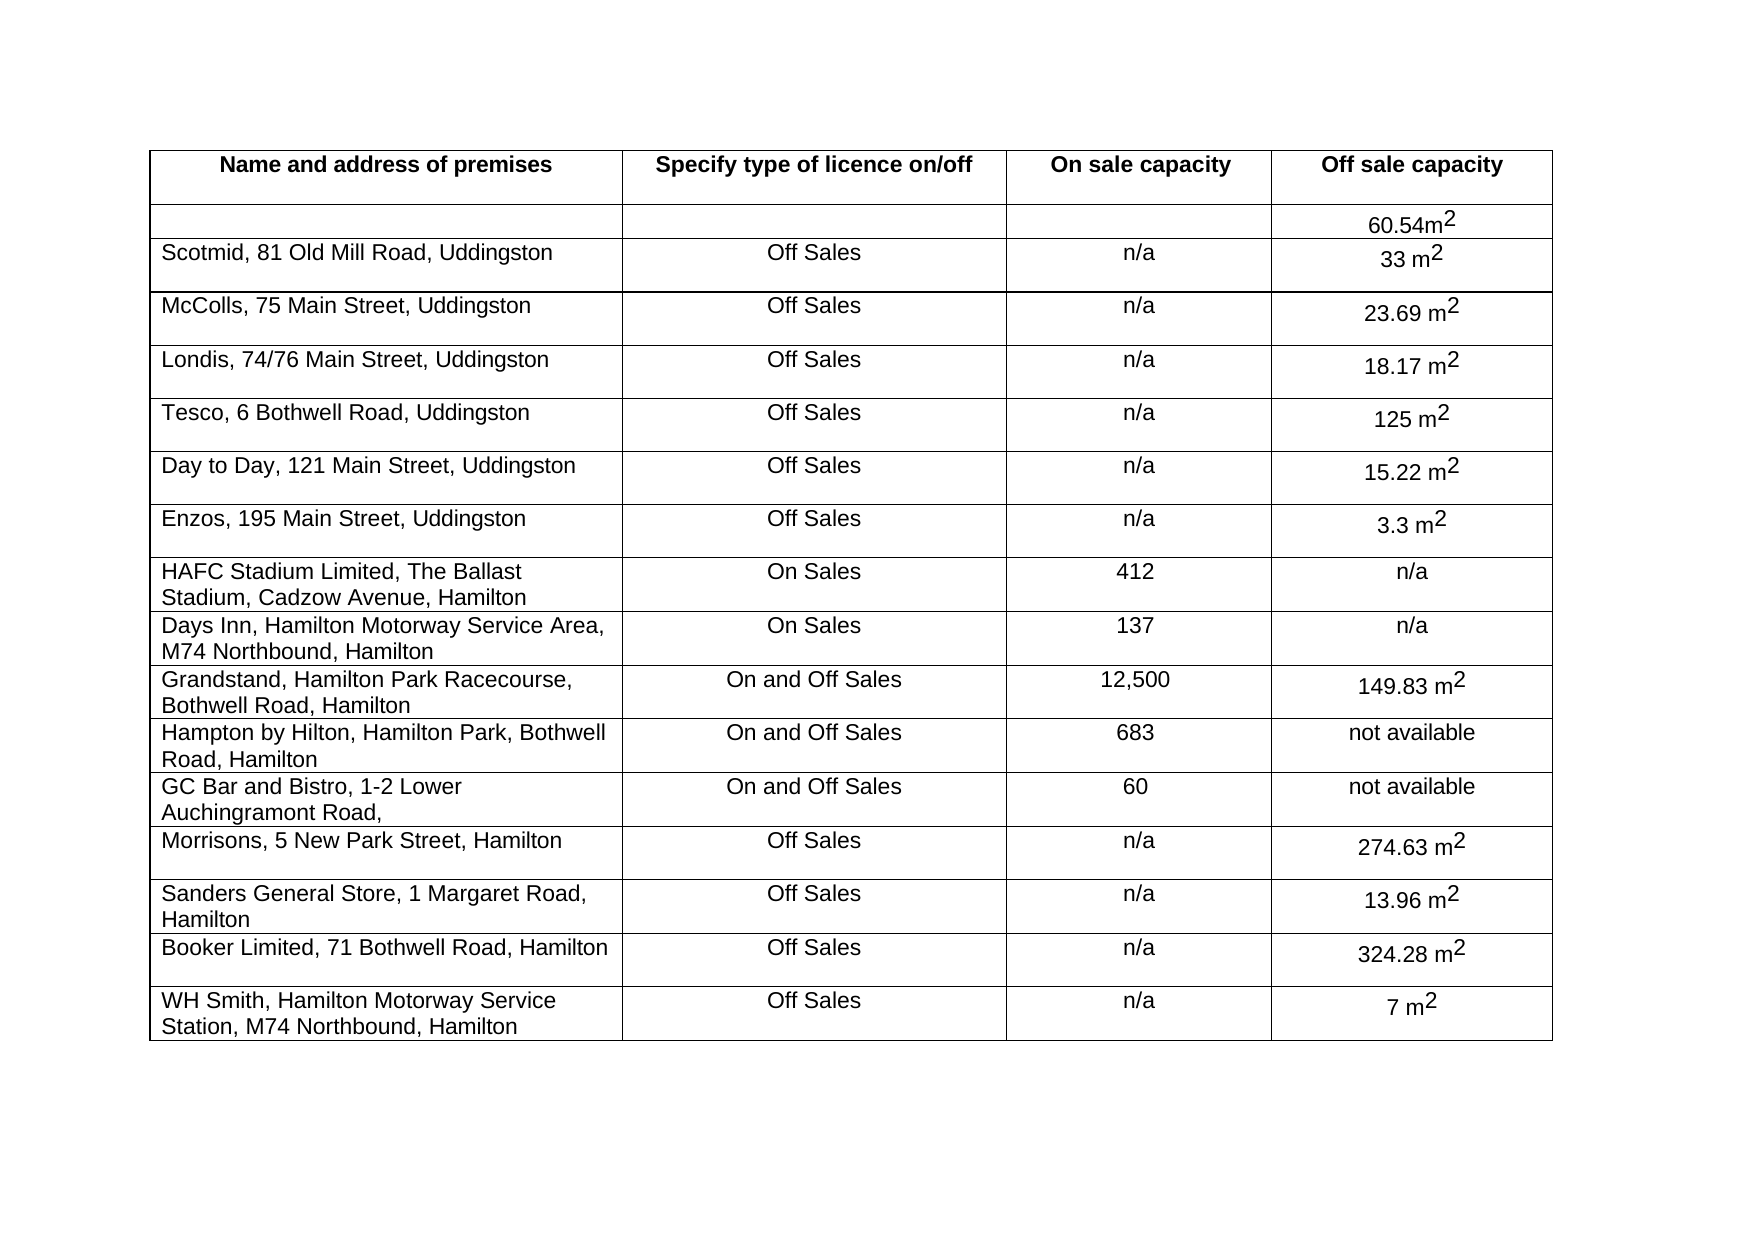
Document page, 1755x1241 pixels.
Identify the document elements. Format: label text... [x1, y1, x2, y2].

table_cell Sanders General Store, 1 Margaret Road, Hamilton [151, 880, 622, 933]
table_cell Booker Limited, 71 Bothwell Road, Hamilton [151, 934, 622, 986]
table_cell Enzos, 195 Main Street, Uddingston [151, 505, 622, 557]
table_cell Morrisons, 5 New Park Street, Hamilton [151, 827, 622, 879]
table_cell Off Sales [623, 239, 1006, 291]
table_cell GC Bar and Bistro, 1-2 Lower Auchingramont Road, [151, 773, 622, 826]
table_cell Days Inn, Hamilton Motorway Service Area, M74 Northbound, Hamilton [151, 612, 622, 664]
table_cell On and Off Sales [623, 666, 1006, 718]
table_cell n/a [1272, 612, 1552, 664]
table_cell not available [1272, 719, 1552, 772]
table_cell 412 [1007, 558, 1271, 611]
table_cell n/a [1007, 827, 1271, 879]
table_header Specify type of licence on/off [623, 151, 1006, 204]
table_cell 149.83 m2 [1272, 666, 1552, 718]
table_header Off sale capacity [1272, 151, 1552, 204]
table_cell Tesco, 6 Bothwell Road, Uddingston [151, 399, 622, 451]
table_cell Scotmid, 81 Old Mill Road, Uddingston [151, 239, 622, 291]
table_cell [1007, 205, 1271, 238]
table_cell 60 [1007, 773, 1271, 826]
table_cell n/a [1007, 346, 1271, 398]
table_cell 33 m2 [1272, 239, 1552, 291]
table_cell 683 [1007, 719, 1271, 772]
table_cell Grandstand, Hamilton Park Racecourse, Bothwell Road, Hamilton [151, 666, 622, 718]
table_cell 274.63 m2 [1272, 827, 1552, 879]
table_cell n/a [1007, 505, 1271, 557]
table_cell [151, 205, 622, 238]
table_cell 7 m2 [1272, 987, 1552, 1039]
table_cell On and Off Sales [623, 773, 1006, 826]
table_cell Londis, 74/76 Main Street, Uddingston [151, 346, 622, 398]
table_cell n/a [1007, 239, 1271, 291]
table_cell On Sales [623, 558, 1006, 611]
table_cell n/a [1007, 987, 1271, 1039]
table_cell 23.69 m2 [1272, 293, 1552, 344]
table_cell n/a [1007, 293, 1271, 344]
table_cell Day to Day, 121 Main Street, Uddingston [151, 452, 622, 504]
table_cell 60.54m2 [1272, 205, 1552, 238]
table_cell not available [1272, 773, 1552, 826]
table_header On sale capacity [1007, 151, 1271, 204]
table_cell Off Sales [623, 399, 1006, 451]
table_cell Off Sales [623, 987, 1006, 1039]
table_cell 18.17 m2 [1272, 346, 1552, 398]
table_cell WH Smith, Hamilton Motorway Service Station, M74 Northbound, Hamilton [151, 987, 622, 1039]
table_cell 3.3 m2 [1272, 505, 1552, 557]
table_cell 137 [1007, 612, 1271, 664]
table_cell 12,500 [1007, 666, 1271, 718]
table_cell Off Sales [623, 934, 1006, 986]
table_cell Hampton by Hilton, Hamilton Park, Bothwell Road, Hamilton [151, 719, 622, 772]
table_cell n/a [1007, 880, 1271, 933]
table_cell n/a [1272, 558, 1552, 611]
table_cell [623, 205, 1006, 238]
table_cell 15.22 m2 [1272, 452, 1552, 504]
table_cell HAFC Stadium Limited, The Ballast Stadium, Cadzow Avenue, Hamilton [151, 558, 622, 611]
table_cell n/a [1007, 934, 1271, 986]
table_cell On and Off Sales [623, 719, 1006, 772]
table_cell Off Sales [623, 880, 1006, 933]
table_cell McColls, 75 Main Street, Uddingston [151, 293, 622, 344]
table_cell n/a [1007, 452, 1271, 504]
table_cell 13.96 m2 [1272, 880, 1552, 933]
table_cell Off Sales [623, 505, 1006, 557]
table_cell Off Sales [623, 827, 1006, 879]
table_header Name and address of premises [151, 151, 622, 204]
table_cell n/a [1007, 399, 1271, 451]
table_cell On Sales [623, 612, 1006, 664]
table_cell Off Sales [623, 452, 1006, 504]
table_cell 324.28 m2 [1272, 934, 1552, 986]
table_cell Off Sales [623, 293, 1006, 344]
table_cell 125 m2 [1272, 399, 1552, 451]
table_cell Off Sales [623, 346, 1006, 398]
